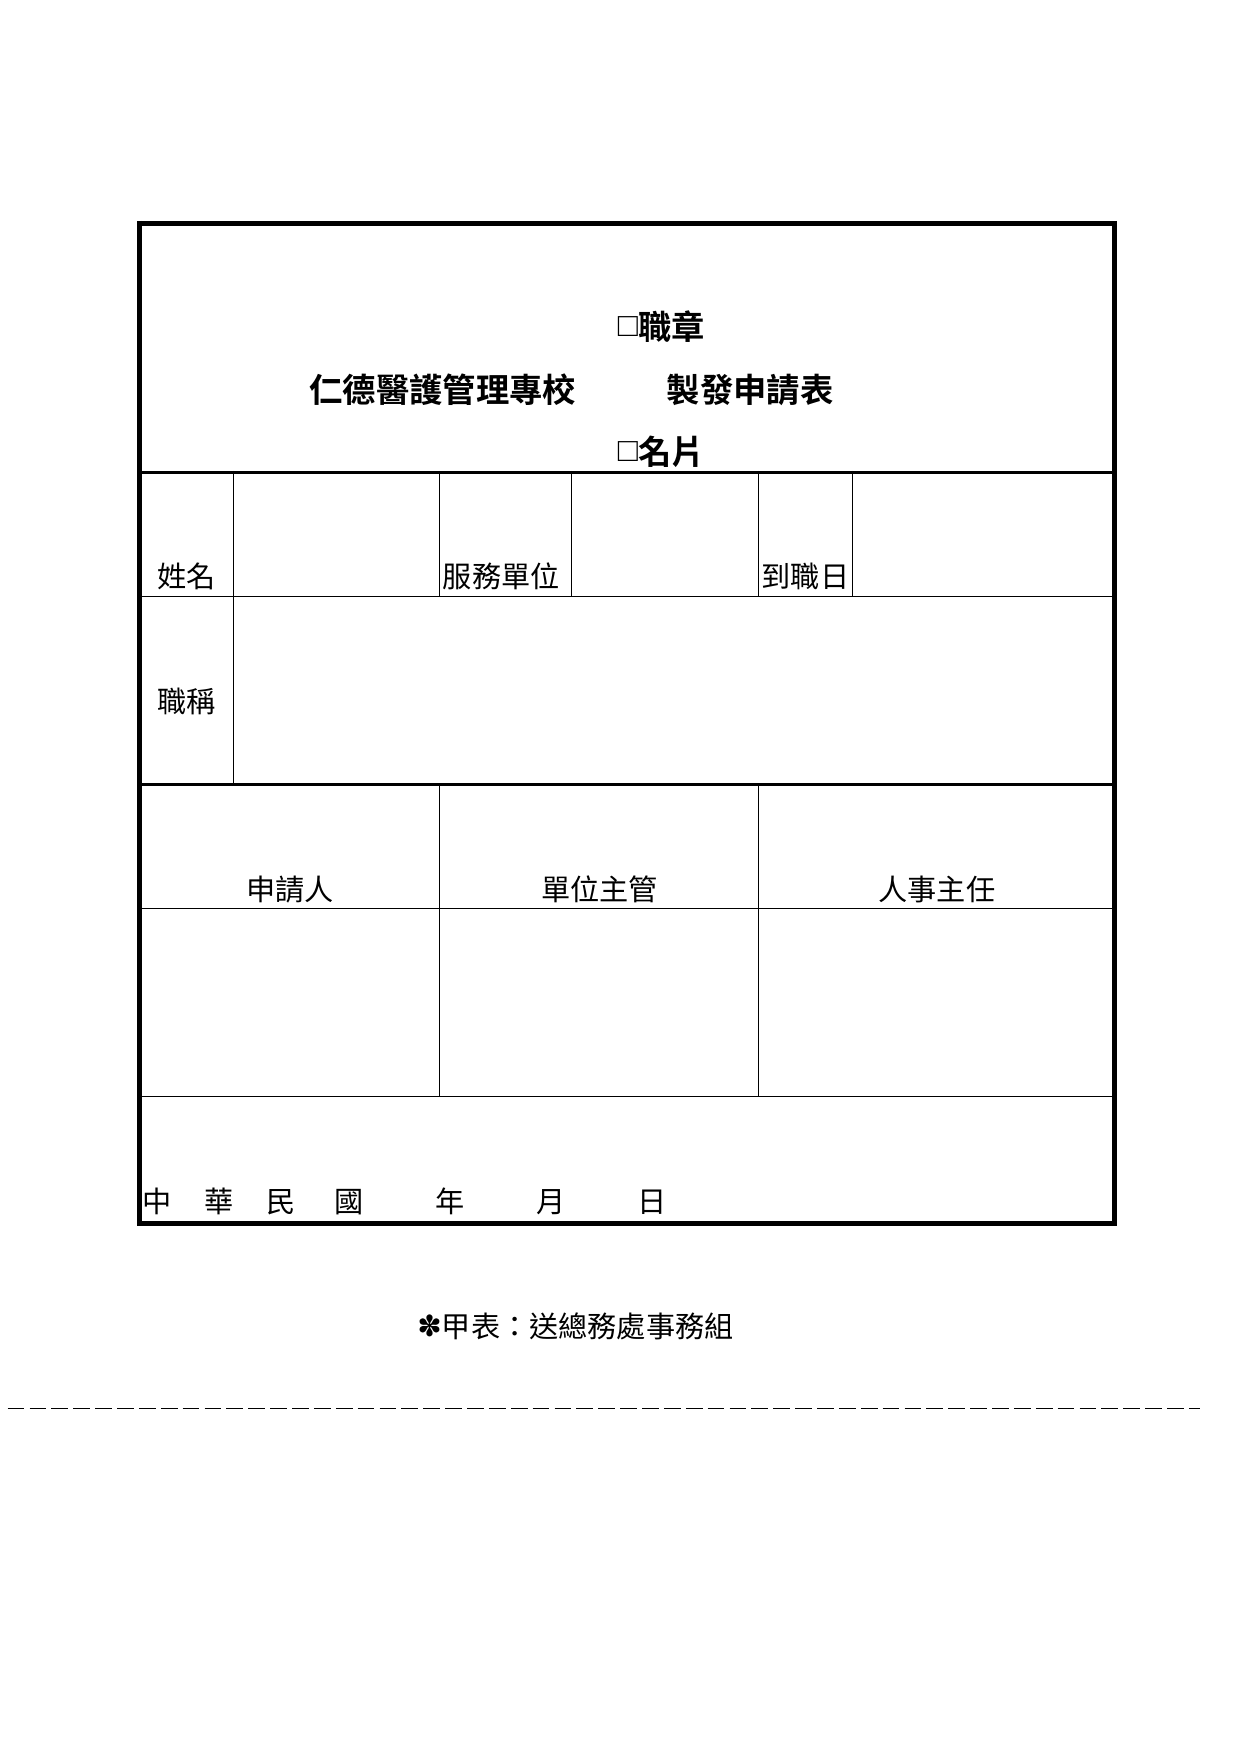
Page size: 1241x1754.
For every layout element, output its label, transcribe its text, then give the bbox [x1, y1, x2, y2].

table_cell [234, 597, 1112, 783]
table_cell [440, 909, 758, 1096]
table_cell 職稱 [142, 597, 233, 783]
table_cell 到職日 [759, 474, 852, 596]
table_cell [853, 474, 1112, 596]
table_cell [142, 909, 439, 1096]
table_cell 人事主任 [759, 786, 1112, 908]
table_cell 中 華 民 國 年 月 日 [142, 1097, 1112, 1221]
text ✽甲表：送總務處事務組 [118, 1283, 1122, 1346]
table_cell [572, 474, 758, 596]
table_cell 單位主管 [440, 786, 758, 908]
table_cell [759, 909, 1112, 1096]
table_cell 服務單位 [440, 474, 571, 596]
table_cell 申請人 [142, 786, 439, 908]
table_cell 姓名 [142, 474, 233, 596]
table_header □職章 仁德醫護管理專校 製發申請表 □名片 [142, 226, 1112, 471]
table_header [8, 1408, 1200, 1533]
table_cell [234, 474, 439, 596]
